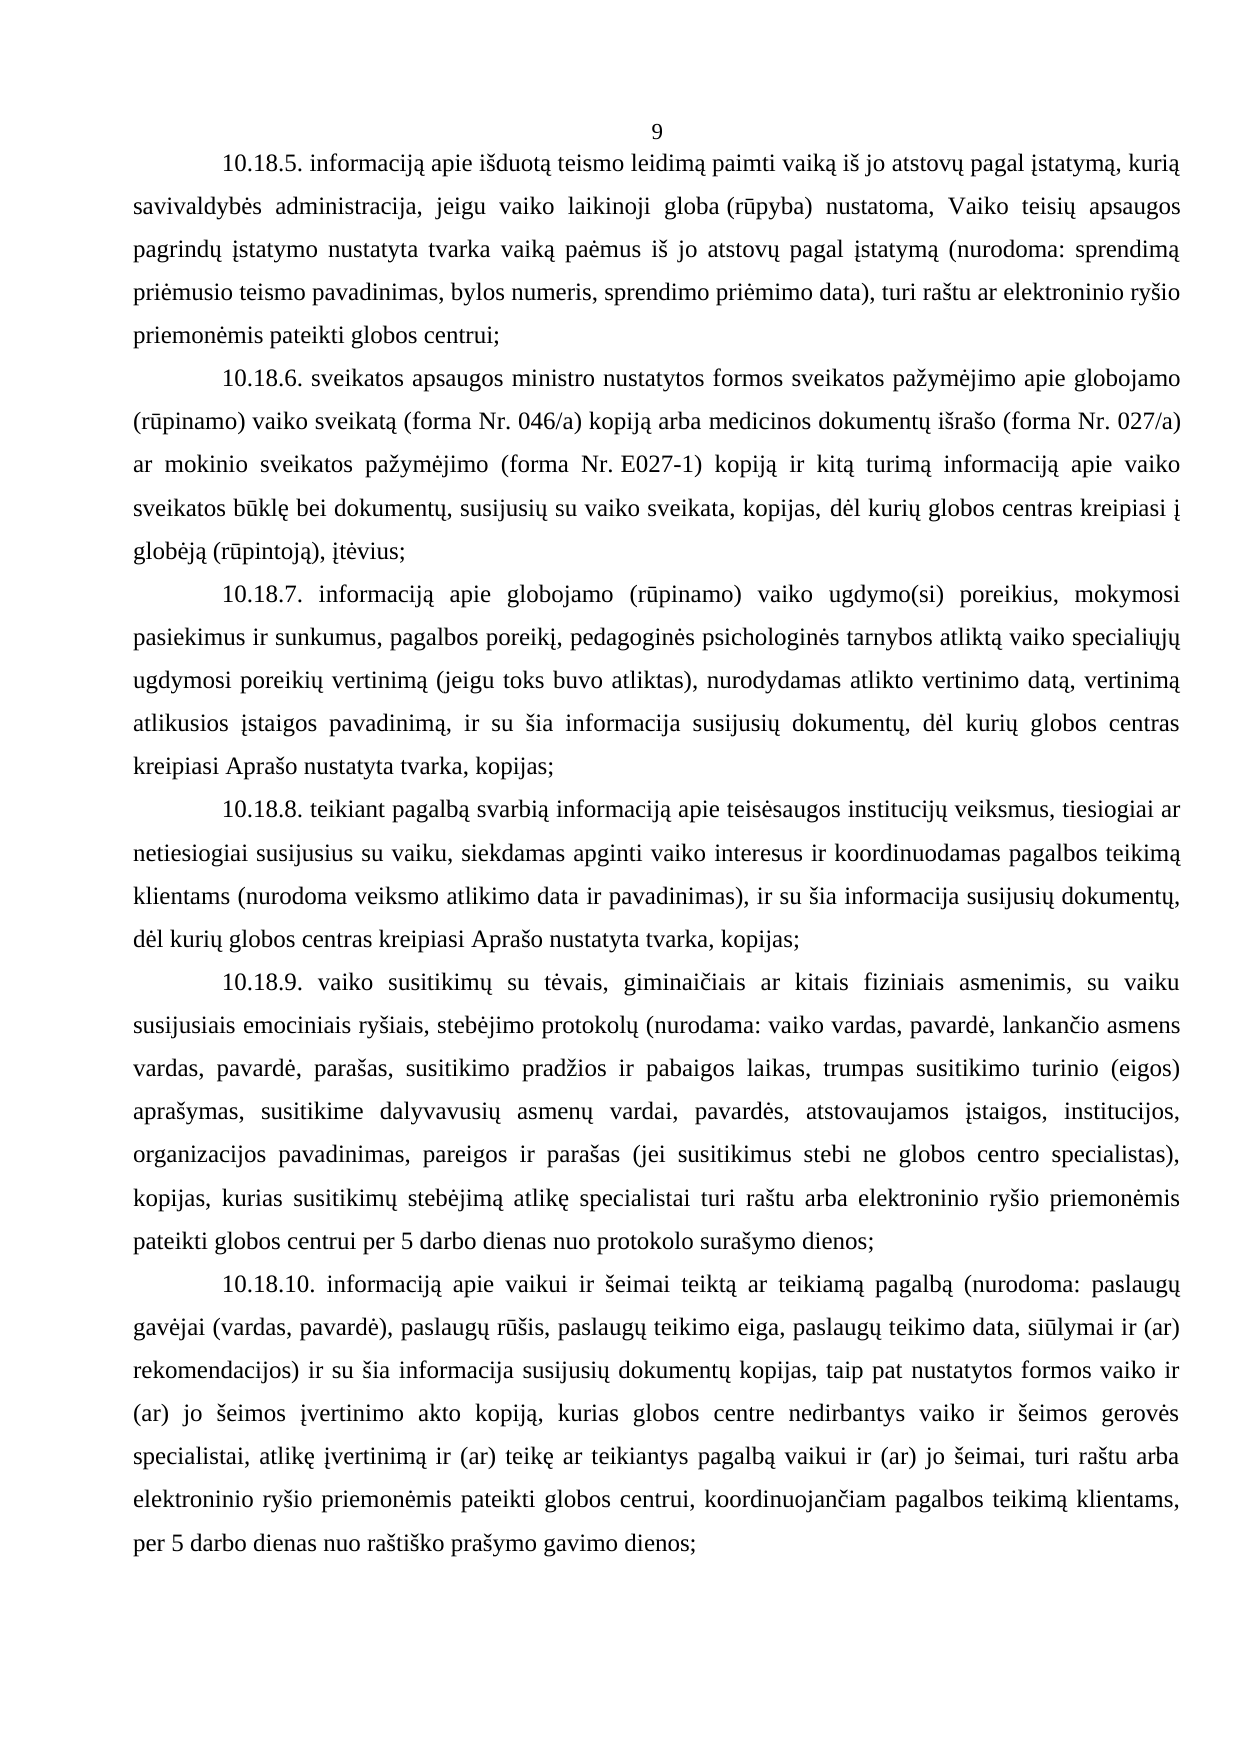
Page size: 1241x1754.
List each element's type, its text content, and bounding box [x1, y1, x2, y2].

text 10.18.8. teikiant pagalbą svarbią informaciją apie teisėsaugos institucijų veiksmus, tiesiogiai ar netiesiogiai susijusius su vaiku, siekdamas apginti vaiko interesus ir koordinuodamas pagalbos teikimą klientams (nurodoma veiksmo atlikimo data ir pavadinimas), ir su šia informacija susijusių dokumentų, dėl kurių globos centras kreipiasi Aprašo nustatyta tvarka, kopijas; [133, 794, 1181, 953]
text 10.18.7. informaciją apie globojamo (rūpinamo) vaiko ugdymo(si) poreikius, mokymosi pasiekimus ir sunkumus, pagalbos poreikį, pedagoginės psichologinės tarnybos atliktą vaiko specialiųjų ugdymosi poreikių vertinimą (jeigu toks buvo atliktas), nurodydamas atlikto vertinimo datą, vertinimą atlikusios įstaigos pavadinimą, ir su šia informacija susijusių dokumentų, dėl kurių globos centras kreipiasi Aprašo nustatyta tvarka, kopijas; [133, 579, 1181, 780]
text 10.18.9. vaiko susitikimų su tėvais, giminaičiais ar kitais fiziniais asmenimis, su vaiku susijusiais emociniais ryšiais, stebėjimo protokolų (nurodama: vaiko vardas, pavardė, lankančio asmens vardas, pavardė, parašas, susitikimo pradžios ir pabaigos laikas, trumpas susitikimo turinio (eigos) aprašymas, susitikime dalyvavusių asmenų vardai, pavardės, atstovaujamos įstaigos, institucijos, organizacijos pavadinimas, pareigos ir parašas (jei susitikimus stebi ne globos centro specialistas), kopijas, kurias susitikimų stebėjimą atlikę specialistai turi raštu arba elektroninio ryšio priemonėmis pateikti globos centrui per 5 darbo dienas nuo protokolo surašymo dienos; [133, 967, 1181, 1254]
text 10.18.5. informaciją apie išduotą teismo leidimą paimti vaiką iš jo atstovų pagal įstatymą, kurią savivaldybės administracija, jeigu vaiko laikinoji globa (rūpyba) nustatoma, Vaiko teisių apsaugos pagrindų įstatymo nustatyta tvarka vaiką paėmus iš jo atstovų pagal įstatymą (nurodoma: sprendimą priėmusio teismo pavadinimas, bylos numeris, sprendimo priėmimo data), turi raštu ar elektroninio ryšio priemonėmis pateikti globos centrui; [133, 148, 1181, 349]
text 10.18.10. informaciją apie vaikui ir šeimai teiktą ar teikiamą pagalbą (nurodoma: paslaugų gavėjai (vardas, pavardė), paslaugų rūšis, paslaugų teikimo eiga, paslaugų teikimo data, siūlymai ir (ar) rekomendacijos) ir su šia informacija susijusių dokumentų kopijas, taip pat nustatytos formos vaiko ir (ar) jo šeimos įvertinimo akto kopiją, kurias globos centre nedirbantys vaiko ir šeimos gerovės specialistai, atlikę įvertinimą ir (ar) teikę ar teikiantys pagalbą vaikui ir (ar) jo šeimai, turi raštu arba elektroninio ryšio priemonėmis pateikti globos centrui, koordinuojančiam pagalbos teikimą klientams, per 5 darbo dienas nuo raštiško prašymo gavimo dienos; [133, 1269, 1181, 1556]
text 10.18.6. sveikatos apsaugos ministro nustatytos formos sveikatos pažymėjimo apie globojamo (rūpinamo) vaiko sveikatą (forma Nr. 046/a) kopiją arba medicinos dokumentų išrašo (forma Nr. 027/a) ar mokinio sveikatos pažymėjimo (forma Nr. E027-1) kopiją ir kitą turimą informaciją apie vaiko sveikatos būklę bei dokumentų, susijusių su vaiko sveikata, kopijas, dėl kurių globos centras kreipiasi į globėją (rūpintoją), įtėvius; [133, 363, 1181, 564]
